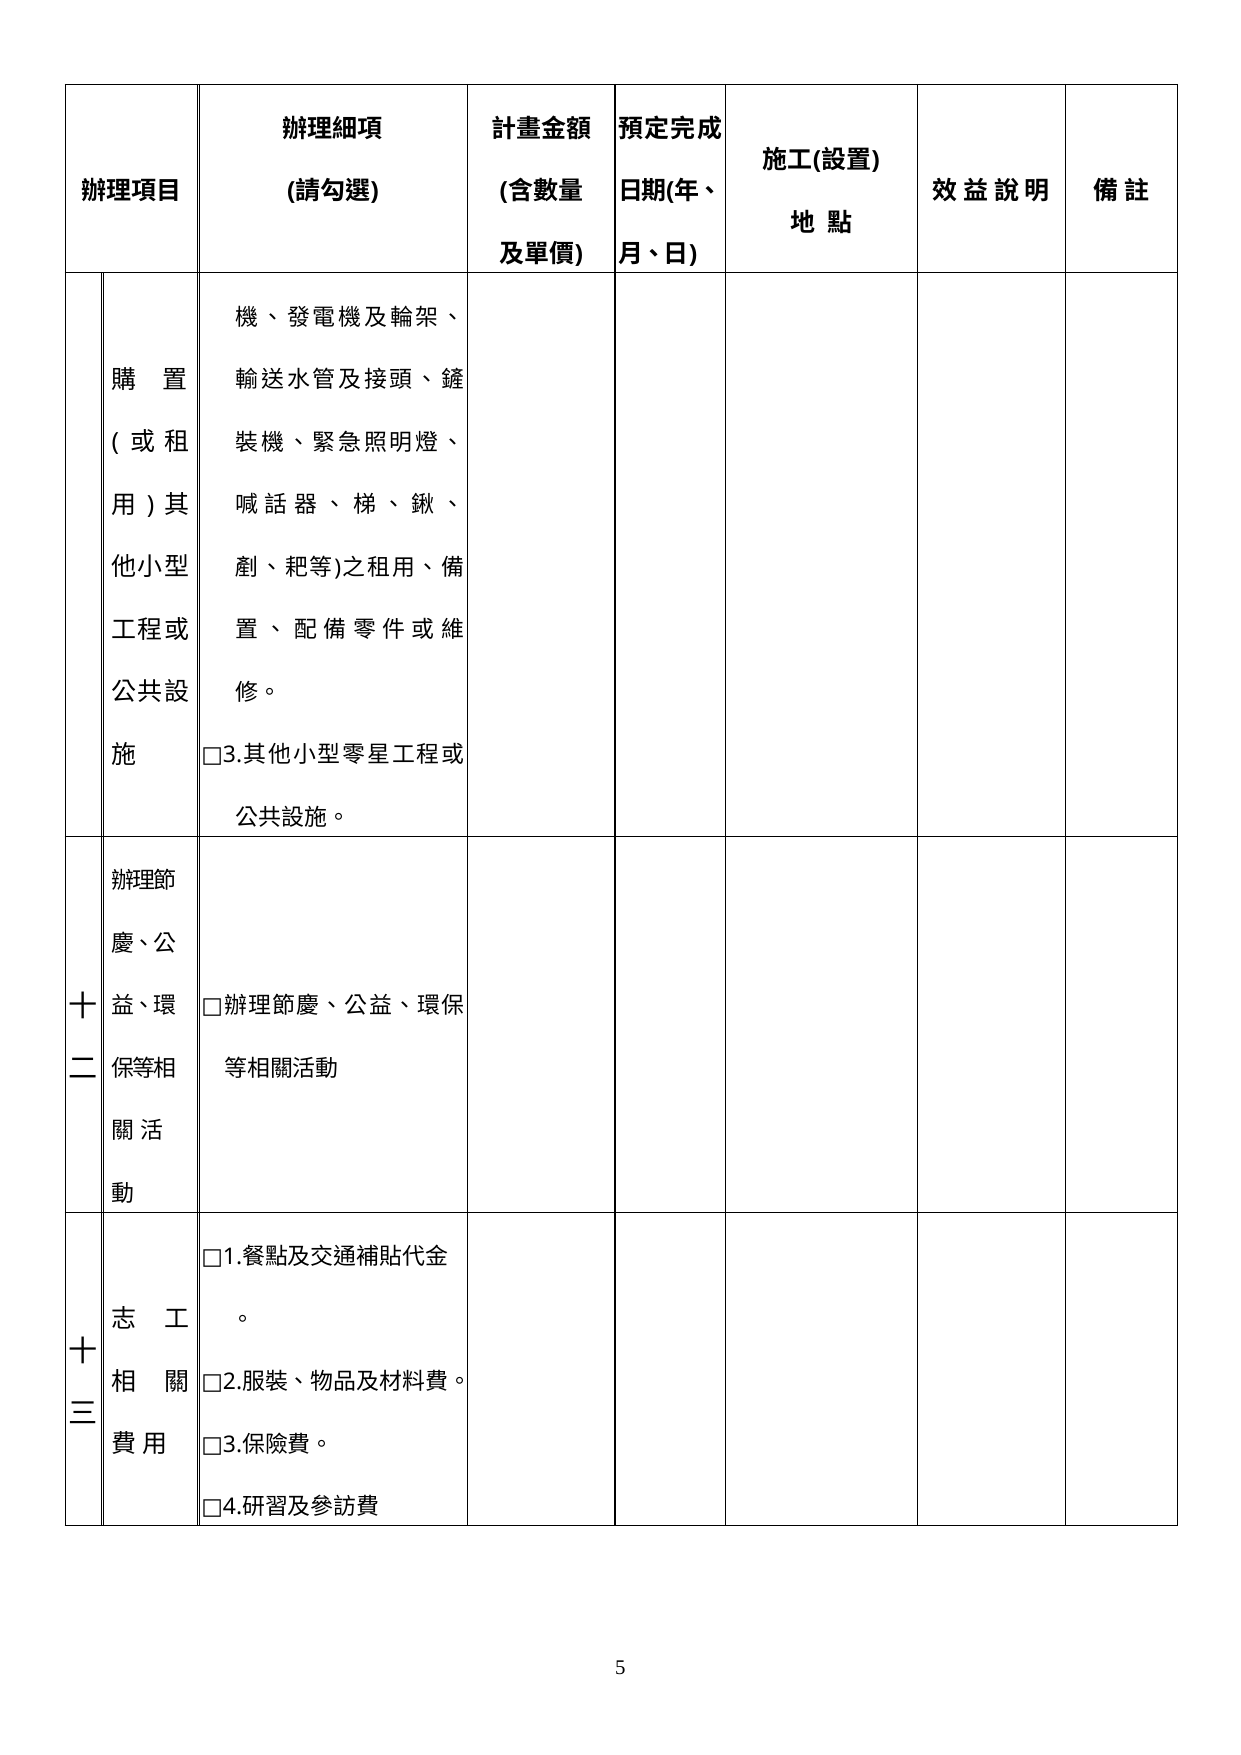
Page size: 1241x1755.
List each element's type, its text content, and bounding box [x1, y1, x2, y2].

table_header 效 益 說 明 [918, 85, 1065, 272]
table_cell 機、發電機及輪架、輸送水管及接頭、鏟裝機、緊急照明燈、喊話器、梯、鍬、剷、耙等)之租用、備置、配備零件或維修。 □3.其他小型零星工程或公共設施。 [200, 273, 467, 836]
table_cell □1.餐點及交通補貼代金 。 □2.服裝、物品及材料費。 □3.保險費。 □4.研習及參訪費 [200, 1213, 467, 1525]
table_cell [918, 273, 1065, 836]
table_cell [1066, 273, 1177, 836]
table_cell □辦理節慶、公益、環保等相關活動 [200, 837, 467, 1212]
table_cell [616, 837, 725, 1212]
table_cell 購置(或租用)其他小型工程或公共設施 [104, 273, 197, 836]
table_cell [616, 1213, 725, 1525]
table_cell [468, 837, 614, 1212]
table_header 計畫金額 (含數量 及單價) [468, 85, 614, 272]
table_cell [726, 1213, 917, 1525]
table_cell [726, 837, 917, 1212]
table_cell [726, 273, 917, 836]
table_cell [1066, 1213, 1177, 1525]
table_header 備 註 [1066, 85, 1177, 272]
table_cell [616, 273, 725, 836]
table_cell 辦理節慶、公益、環保等相關活動 [104, 837, 197, 1212]
table_cell [918, 1213, 1065, 1525]
table_cell [1066, 837, 1177, 1212]
table_header 預定完成日期(年、月、日) [616, 85, 725, 272]
table_header 辦理細項 (請勾選) [200, 85, 467, 272]
table_cell [918, 837, 1065, 1212]
table_cell [468, 273, 614, 836]
table_cell [66, 273, 101, 836]
table_cell 十二 [66, 837, 101, 1212]
table_header 辦理項目 [66, 85, 197, 272]
table_cell 十三 [66, 1213, 101, 1525]
table_cell 志工相關費用 [104, 1213, 197, 1525]
table_cell [468, 1213, 614, 1525]
table_header 施工(設置) 地 點 [726, 85, 917, 272]
